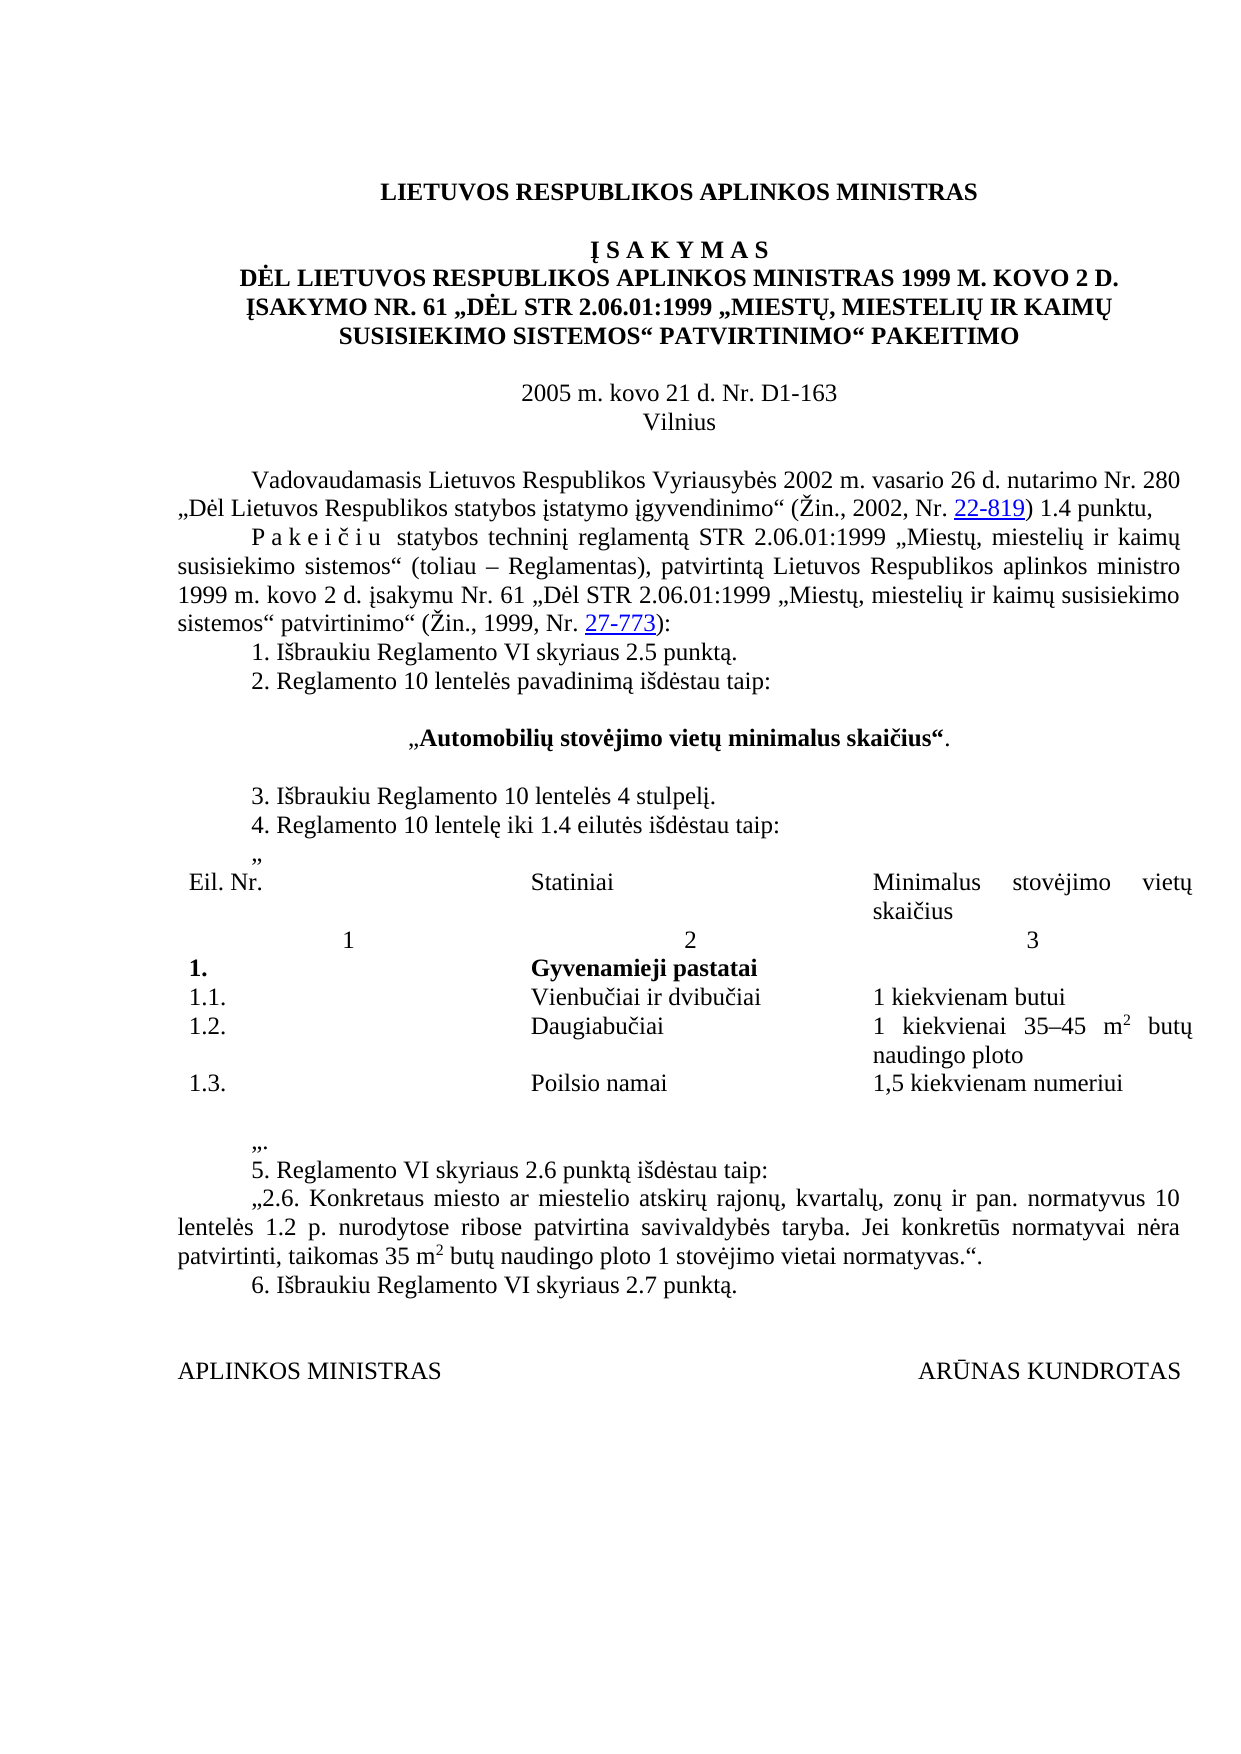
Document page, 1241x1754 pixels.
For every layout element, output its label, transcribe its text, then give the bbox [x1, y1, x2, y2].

table_header Statiniai [519, 867, 861, 925]
text 2. Reglamento 10 lentelės pavadinimą išdėstau taip: [177, 666, 1181, 695]
text 6. Išbraukiu Reglamento VI skyriaus 2.7 punktą. [177, 1270, 1181, 1298]
text Į S A K Y M A S [177, 235, 1181, 263]
text APLINKOS MINISTRAS ARŪNAS KUNDROTAS [177, 1356, 1181, 1385]
table_cell 1.3. [177, 1069, 519, 1097]
table_header Minimalus stovėjimo vietų skaičius [861, 867, 1204, 925]
table_header Eil. Nr. [177, 867, 519, 925]
text LIETUVOS RESPUBLIKOS APLINKOS MINISTRAS [177, 177, 1181, 206]
text „2.6. Konkretaus miesto ar miestelio atskirų rajonų, kvartalų, zonų ir pan. normatyvus 10 lentelės 1.2 p. nurodytose ribose patvirtina savivaldybės taryba. Jei konkretūs normatyvai nėra patvirtinti, taikomas 35 m2 butų naudingo ploto 1 stovėjimo vietai normatyvas.“. [177, 1183, 1181, 1270]
text 2005 m. kovo 21 d. Nr. D1-163 [177, 378, 1181, 407]
table_cell 1. [177, 954, 519, 982]
table_cell 1 [177, 925, 519, 953]
text „. [177, 1126, 1181, 1155]
table_cell [861, 954, 1204, 982]
table_cell 1,5 kiekvienam numeriui [861, 1069, 1204, 1097]
text DĖL LIETUVOS RESPUBLIKOS APLINKOS MINISTRAS 1999 M. KOVO 2 D. ĮSAKYMO NR. 61 „DĖL STR 2.06.01:1999 „MIESTŲ, MIESTELIŲ IR KAIMŲ SUSISIEKIMO SISTEMOS“ PATVIRTINIMO“ PAKEITIMO [177, 263, 1181, 350]
text „ [177, 838, 1181, 867]
text Pakeičiu statybos techninį reglamentą STR 2.06.01:1999 „Miestų, miestelių ir kaimų susisiekimo sistemos“ (toliau – Reglamentas), patvirtintą Lietuvos Respublikos aplinkos ministro 1999 m. kovo 2 d. įsakymu Nr. 61 „Dėl STR 2.06.01:1999 „Miestų, miestelių ir kaimų susisiekimo sistemos“ patvirtinimo“ (Žin., 1999, Nr. 27-773): [177, 522, 1181, 637]
table_cell Gyvenamieji pastatai [519, 954, 861, 982]
table_cell 1.2. [177, 1011, 519, 1068]
text Vadovaudamasis Lietuvos Respublikos Vyriausybės 2002 m. vasario 26 d. nutarimo Nr. 280 „Dėl Lietuvos Respublikos statybos įstatymo įgyvendinimo“ (Žin., 2002, Nr. 22-819) 1.4 punktu, [177, 465, 1181, 522]
table_cell 3 [861, 925, 1204, 953]
table_cell 2 [519, 925, 861, 953]
text Vilnius [177, 407, 1181, 436]
table_cell Daugiabučiai [519, 1011, 861, 1068]
text 1. Išbraukiu Reglamento VI skyriaus 2.5 punktą. [177, 637, 1181, 666]
table_cell Poilsio namai [519, 1069, 861, 1097]
text 5. Reglamento VI skyriaus 2.6 punktą išdėstau taip: [177, 1155, 1181, 1183]
table_cell 1 kiekvienam butui [861, 982, 1204, 1011]
table_cell Vienbučiai ir dvibučiai [519, 982, 861, 1011]
text 3. Išbraukiu Reglamento 10 lentelės 4 stulpelį. [177, 781, 1181, 810]
text „Automobilių stovėjimo vietų minimalus skaičius“. [177, 723, 1181, 752]
table_cell 1 kiekvienai 35–45 m2 butų naudingo ploto [861, 1011, 1204, 1068]
text 4. Reglamento 10 lentelę iki 1.4 eilutės išdėstau taip: [177, 810, 1181, 838]
table_cell 1.1. [177, 982, 519, 1011]
